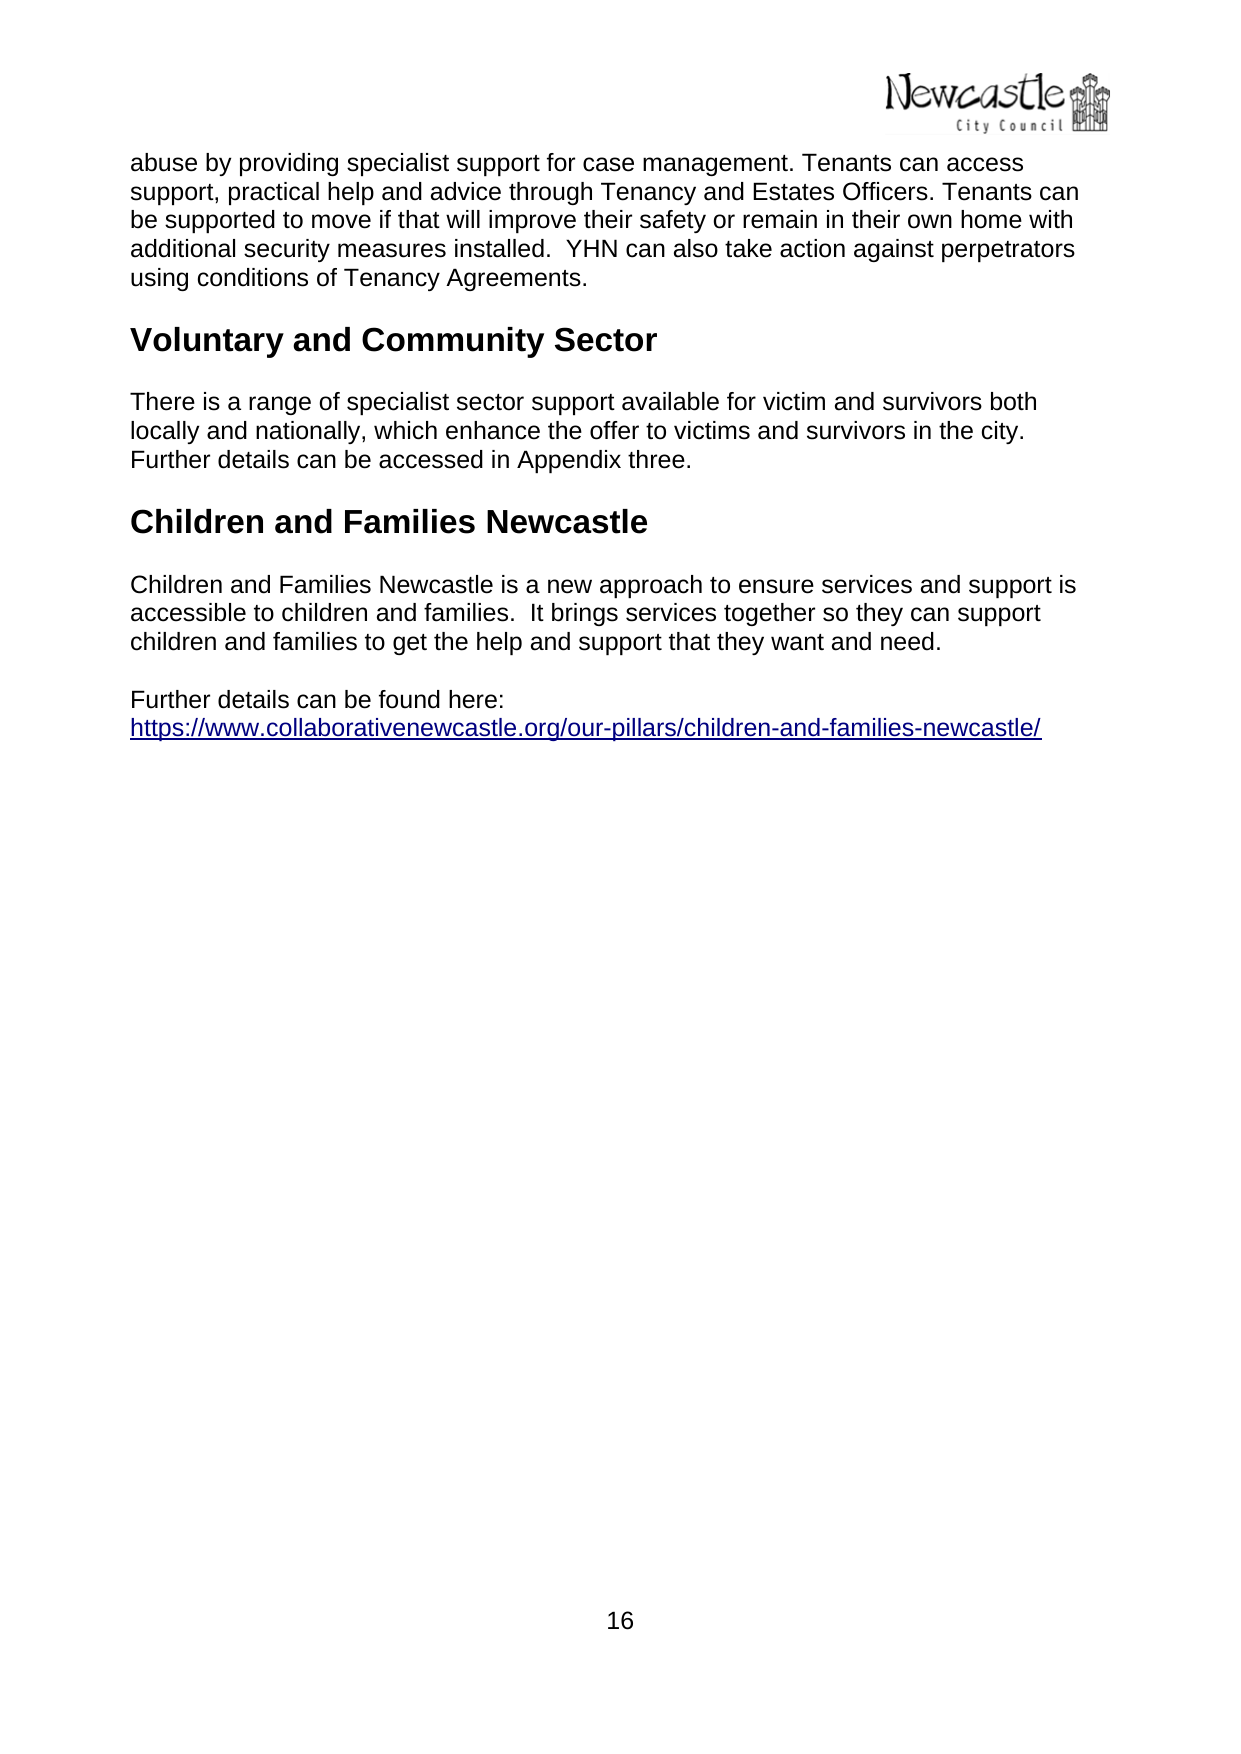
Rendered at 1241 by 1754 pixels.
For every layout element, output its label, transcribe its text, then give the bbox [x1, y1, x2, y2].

subtitle Voluntary and Community Sector [130, 320, 1110, 359]
subtitle Children and Families Newcastle [130, 502, 1110, 541]
text Further details can be found here: [130, 684, 1110, 713]
text https://www.collaborativenewcastle.org/our-pillars/children-and-families-newcastle/ [130, 713, 1110, 742]
text There is a range of specialist sector support available for victim and survivors both locally and nationally, which enhance the offer to victims and survivors in the city. Further details can be accessed in Appendix three. [130, 387, 1110, 474]
text abuse by providing specialist support for case management. Tenants can access support, practical help and advice through Tenancy and Estates Officers. Tenants can be supported to move if that will improve their safety or remain in their own home with additional security measures installed. YHN can also take action against perpetrators using conditions of Tenancy Agreements. [130, 148, 1110, 291]
text Children and Families Newcastle is a new approach to ensure services and support is accessible to children and families. It brings services together so they can support children and families to get the help and support that they want and need. [130, 569, 1110, 656]
